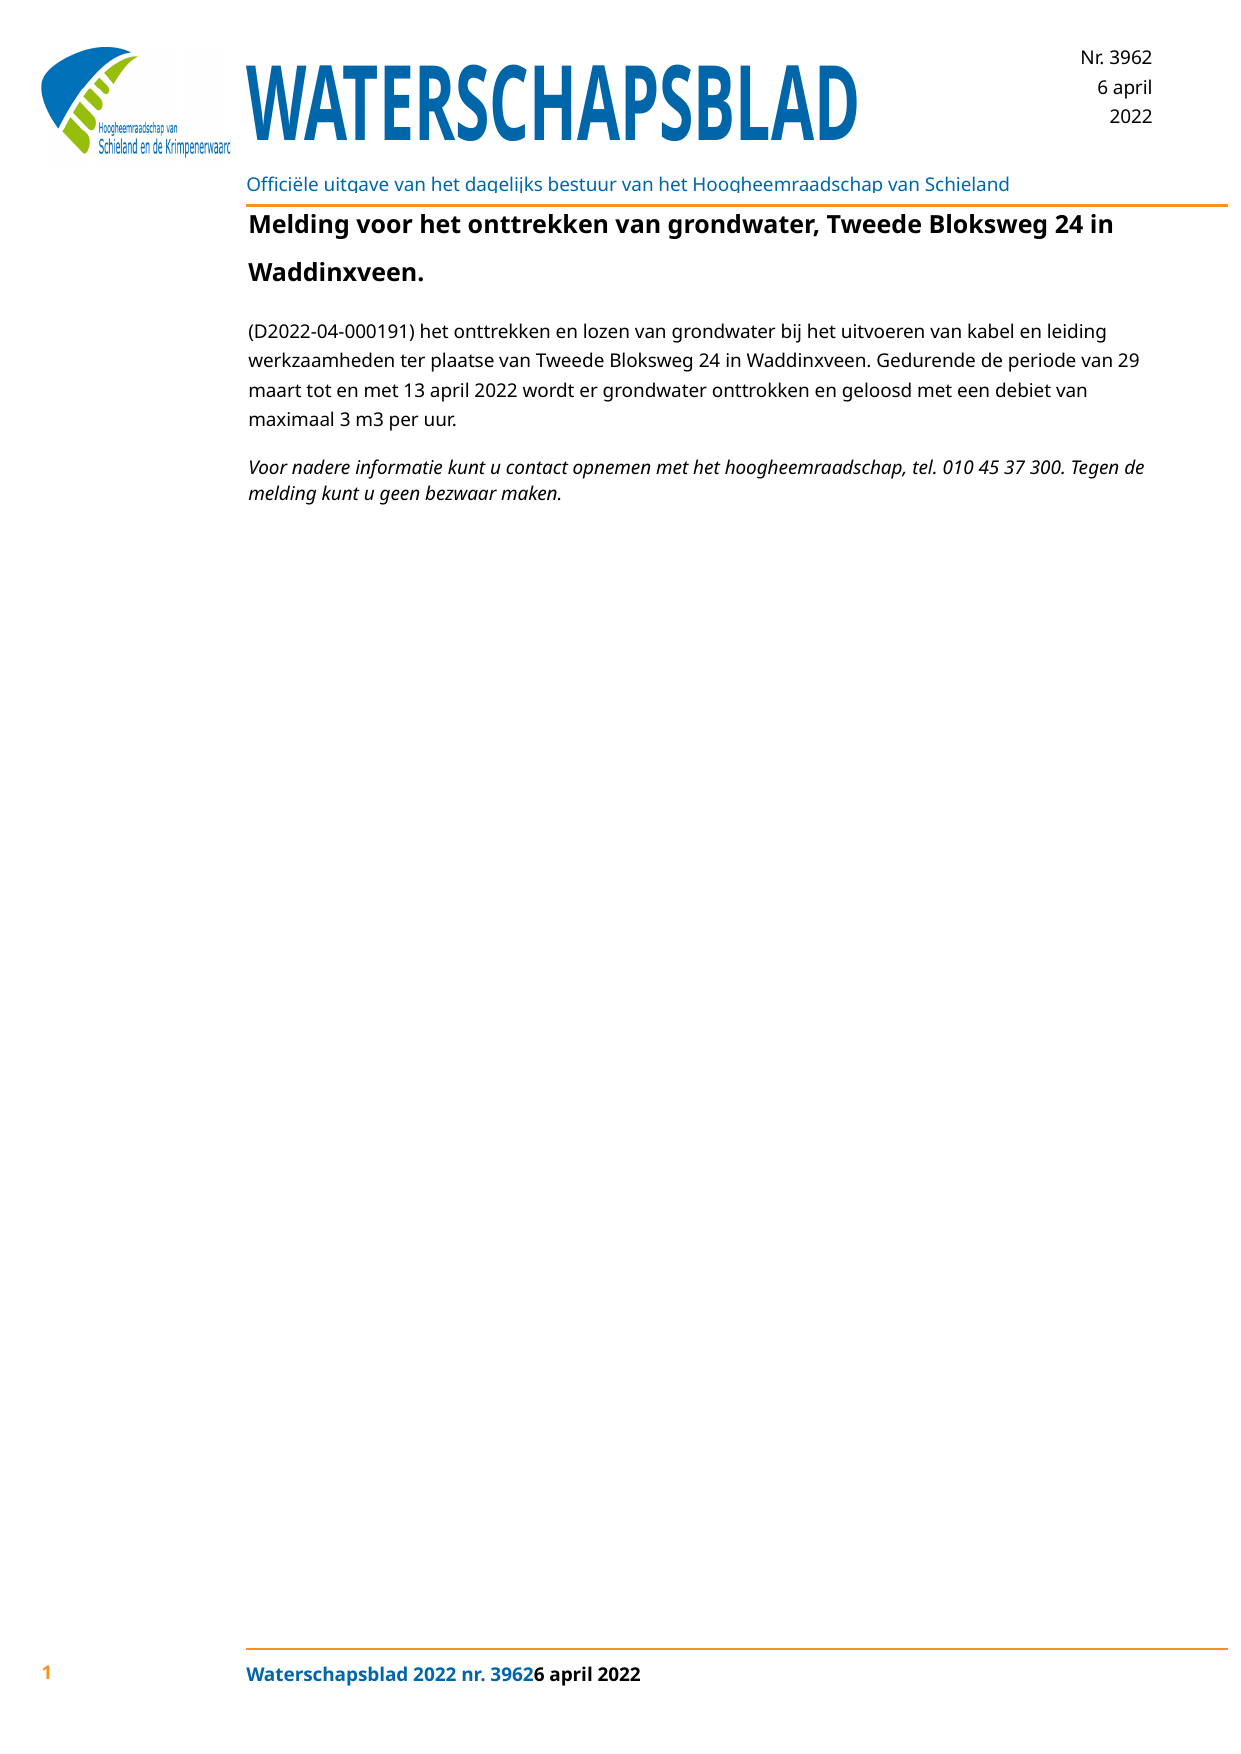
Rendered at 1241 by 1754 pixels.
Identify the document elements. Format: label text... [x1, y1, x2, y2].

text Melding voor het onttrekken van grondwater, Tweede Bloksweg 24 in Waddinxveen. [248, 207, 1152, 288]
text Voor nadere informatie kunt u contact opnemen met het hoogheemraadschap, tel. 010 45 37 300. Tegen de melding kunt u geen bezwaar maken. [248, 454, 1152, 506]
picture [41, 47, 231, 172]
text (D2022-04-000191) het onttrekken en lozen van grondwater bij het uitvoeren van kabel en leiding werkzaamheden ter plaatse van Tweede Bloksweg 24 in Waddinxveen. Gedurende de periode van 29 maart tot en met 13 april 2022 wordt er grondwater onttrokken en geloosd met een debiet van maximaal 3 m3 per uur. [248, 318, 1152, 432]
